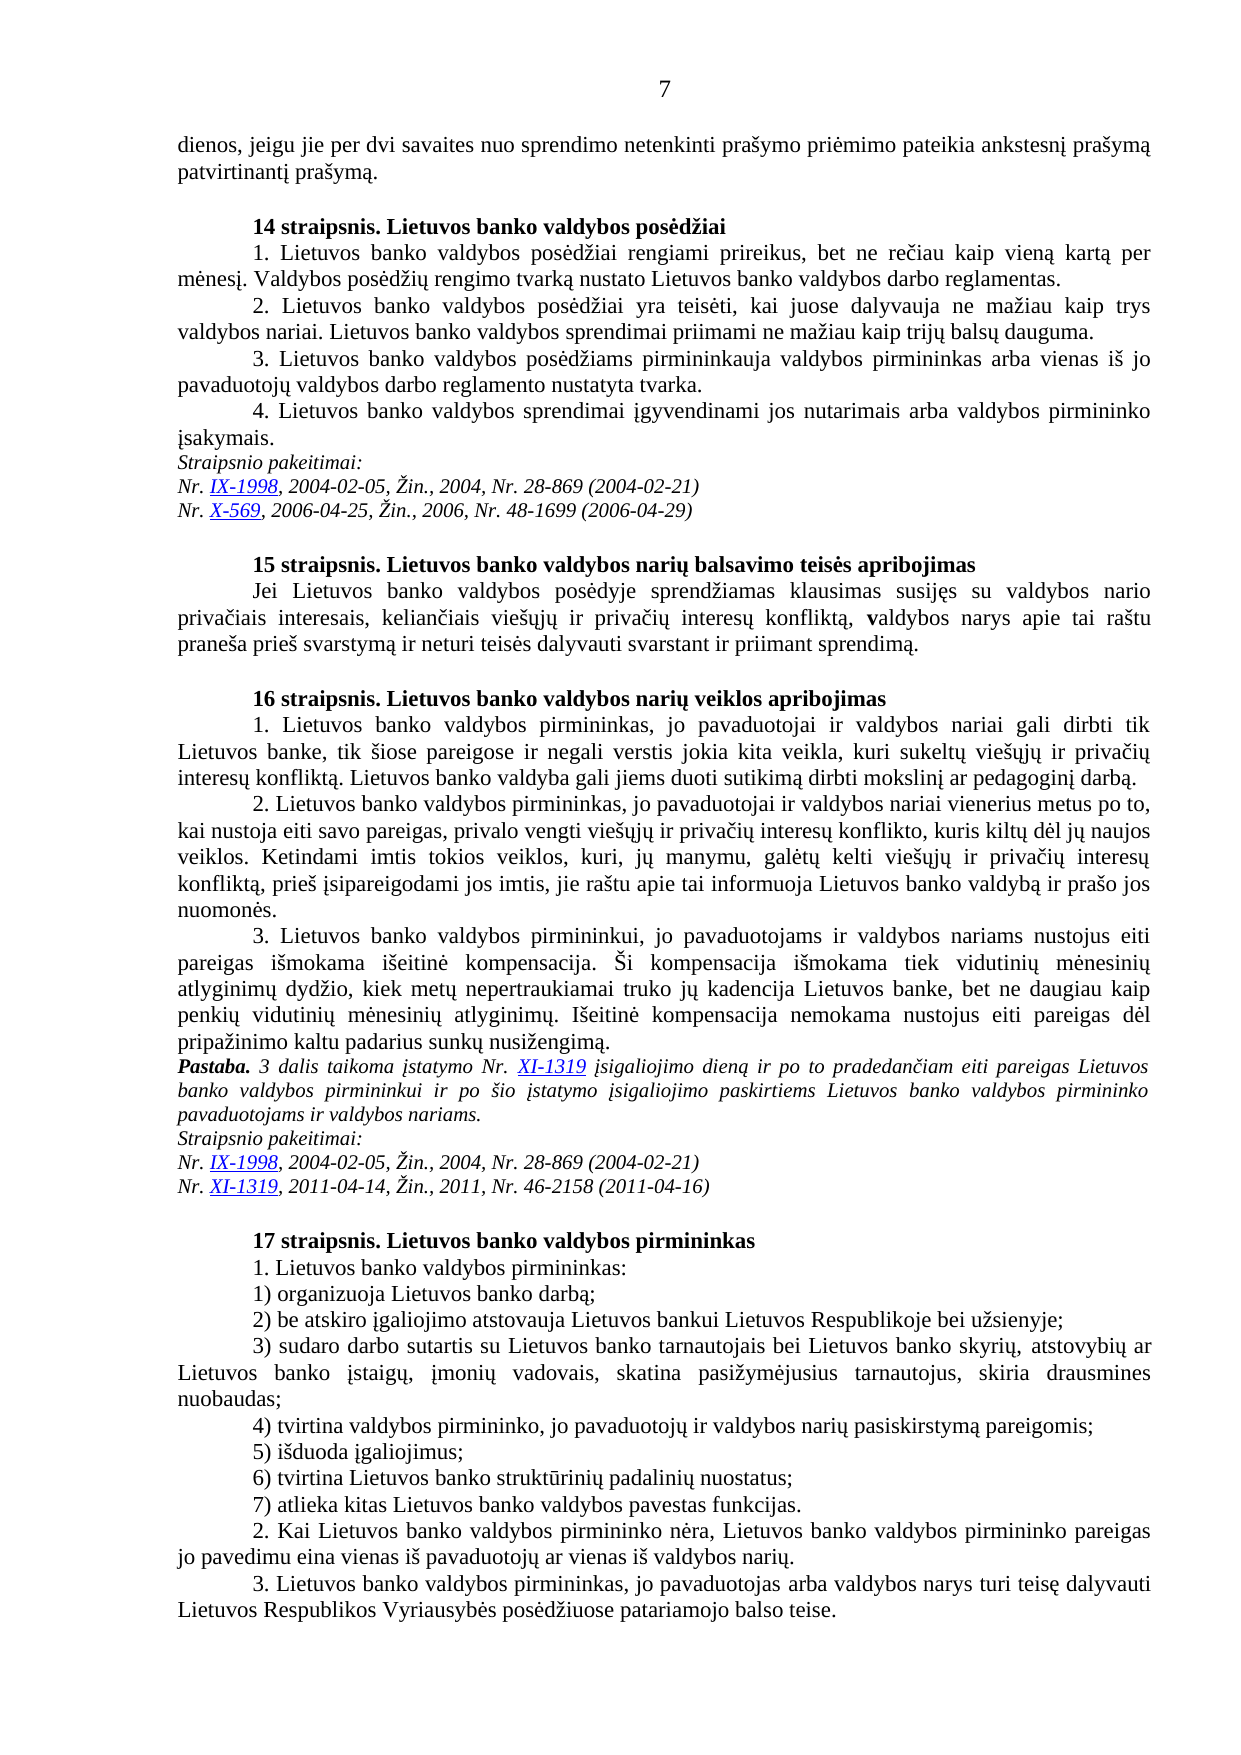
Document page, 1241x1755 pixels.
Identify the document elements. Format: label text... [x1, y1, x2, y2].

text 1) organizuoja Lietuvos banko darbą; [177, 1280, 1152, 1306]
text Nr. IX-1998, 2004-02-05, Žin., 2004, Nr. 28-869 (2004-02-21) [177, 1150, 1152, 1174]
text 5) išduoda įgaliojimus; [177, 1438, 1152, 1464]
text 3) sudaro darbo sutartis su Lietuvos banko tarnautojais bei Lietuvos banko skyrių, atstovybių ar Lietuvos banko įstaigų, įmonių vadovais, skatina pasižymėjusius tarnautojus, skiria drausmines nuobaudas; [177, 1333, 1152, 1412]
text 1. Lietuvos banko valdybos posėdžiai rengiami prireikus, bet ne rečiau kaip vieną kartą per mėnesį. Valdybos posėdžių rengimo tvarką nustato Lietuvos banko valdybos darbo reglamentas. [177, 239, 1152, 292]
text Nr. XI-1319, 2011-04-14, Žin., 2011, Nr. 46-2158 (2011-04-16) [177, 1174, 1152, 1198]
text Pastaba. 3 dalis taikoma įstatymo Nr. XI-1319 įsigaliojimo dieną ir po to pradedančiam eiti pareigas Lietuvos banko valdybos pirmininkui ir po šio įstatymo įsigaliojimo paskirtiems Lietuvos banko valdybos pirmininko pavaduotojams ir valdybos nariams. [177, 1054, 1152, 1126]
text Nr. IX-1998, 2004-02-05, Žin., 2004, Nr. 28-869 (2004-02-21) [177, 474, 1152, 498]
text 4) tvirtina valdybos pirmininko, jo pavaduotojų ir valdybos narių pasiskirstymą pareigomis; [177, 1412, 1152, 1438]
text 3. Lietuvos banko valdybos pirmininkui, jo pavaduotojams ir valdybos nariams nustojus eiti pareigas išmokama išeitinė kompensacija. Ši kompensacija išmokama tiek vidutinių mėnesinių atlyginimų dydžio, kiek metų nepertraukiamai truko jų kadencija Lietuvos banke, bet ne daugiau kaip penkių vidutinių mėnesinių atlyginimų. Išeitinė kompensacija nemokama nustojus eiti pareigas dėl pripažinimo kaltu padarius sunkų nusižengimą. [177, 922, 1152, 1054]
text 3. Lietuvos banko valdybos posėdžiams pirmininkauja valdybos pirmininkas arba vienas iš jo pavaduotojų valdybos darbo reglamento nustatyta tvarka. [177, 344, 1152, 397]
text 6) tvirtina Lietuvos banko struktūrinių padalinių nuostatus; [177, 1464, 1152, 1491]
text 2. Kai Lietuvos banko valdybos pirmininko nėra, Lietuvos banko valdybos pirmininko pareigas jo pavedimu eina vienas iš pavaduotojų ar vienas iš valdybos narių. [177, 1517, 1152, 1570]
text Straipsnio pakeitimai: [177, 450, 1152, 474]
text Nr. X-569, 2006-04-25, Žin., 2006, Nr. 48-1699 (2006-04-29) [177, 498, 1152, 522]
text 2) be atskiro įgaliojimo atstovauja Lietuvos bankui Lietuvos Respublikoje bei užsienyje; [177, 1306, 1152, 1333]
text Jei Lietuvos banko valdybos posėdyje sprendžiamas klausimas susijęs su valdybos nario privačiais interesais, keliančiais viešųjų ir privačių interesų konfliktą, valdybos narys apie tai raštu praneša prieš svarstymą ir neturi teisės dalyvauti svarstant ir priimant sprendimą. [177, 577, 1152, 656]
text 14 straipsnis. Lietuvos banko valdybos posėdžiai [177, 213, 1152, 239]
text 16 straipsnis. Lietuvos banko valdybos narių veiklos apribojimas [177, 685, 1152, 711]
text 1. Lietuvos banko valdybos pirmininkas: [177, 1253, 1152, 1280]
text 2. Lietuvos banko valdybos pirmininkas, jo pavaduotojai ir valdybos nariai vienerius metus po to, kai nustoja eiti savo pareigas, privalo vengti viešųjų ir privačių interesų konflikto, kuris kiltų dėl jų naujos veiklos. Ketindami imtis tokios veiklos, kuri, jų manymu, galėtų kelti viešųjų ir privačių interesų konfliktą, prieš įsipareigodami jos imtis, jie raštu apie tai informuoja Lietuvos banko valdybą ir prašo jos nuomonės. [177, 791, 1152, 922]
text 17 straipsnis. Lietuvos banko valdybos pirmininkas [177, 1227, 1152, 1253]
text 7) atlieka kitas Lietuvos banko valdybos pavestas funkcijas. [177, 1491, 1152, 1517]
text 3. Lietuvos banko valdybos pirmininkas, jo pavaduotojas arba valdybos narys turi teisę dalyvauti Lietuvos Respublikos Vyriausybės posėdžiuose patariamojo balso teise. [177, 1570, 1152, 1622]
text 1. Lietuvos banko valdybos pirmininkas, jo pavaduotojai ir valdybos nariai gali dirbti tik Lietuvos banke, tik šiose pareigose ir negali verstis jokia kita veikla, kuri sukeltų viešųjų ir privačių interesų konfliktą. Lietuvos banko valdyba gali jiems duoti sutikimą dirbti mokslinį ar pedagoginį darbą. [177, 711, 1152, 791]
text 4. Lietuvos banko valdybos sprendimai įgyvendinami jos nutarimais arba valdybos pirmininko įsakymais. [177, 397, 1152, 450]
text 15 straipsnis. Lietuvos banko valdybos narių balsavimo teisės apribojimas [177, 551, 1152, 577]
text dienos, jeigu jie per dvi savaites nuo sprendimo netenkinti prašymo priėmimo pateikia ankstesnį prašymą patvirtinantį prašymą. [177, 131, 1152, 184]
text 2. Lietuvos banko valdybos posėdžiai yra teisėti, kai juose dalyvauja ne mažiau kaip trys valdybos nariai. Lietuvos banko valdybos sprendimai priimami ne mažiau kaip trijų balsų dauguma. [177, 292, 1152, 344]
text Straipsnio pakeitimai: [177, 1126, 1152, 1150]
